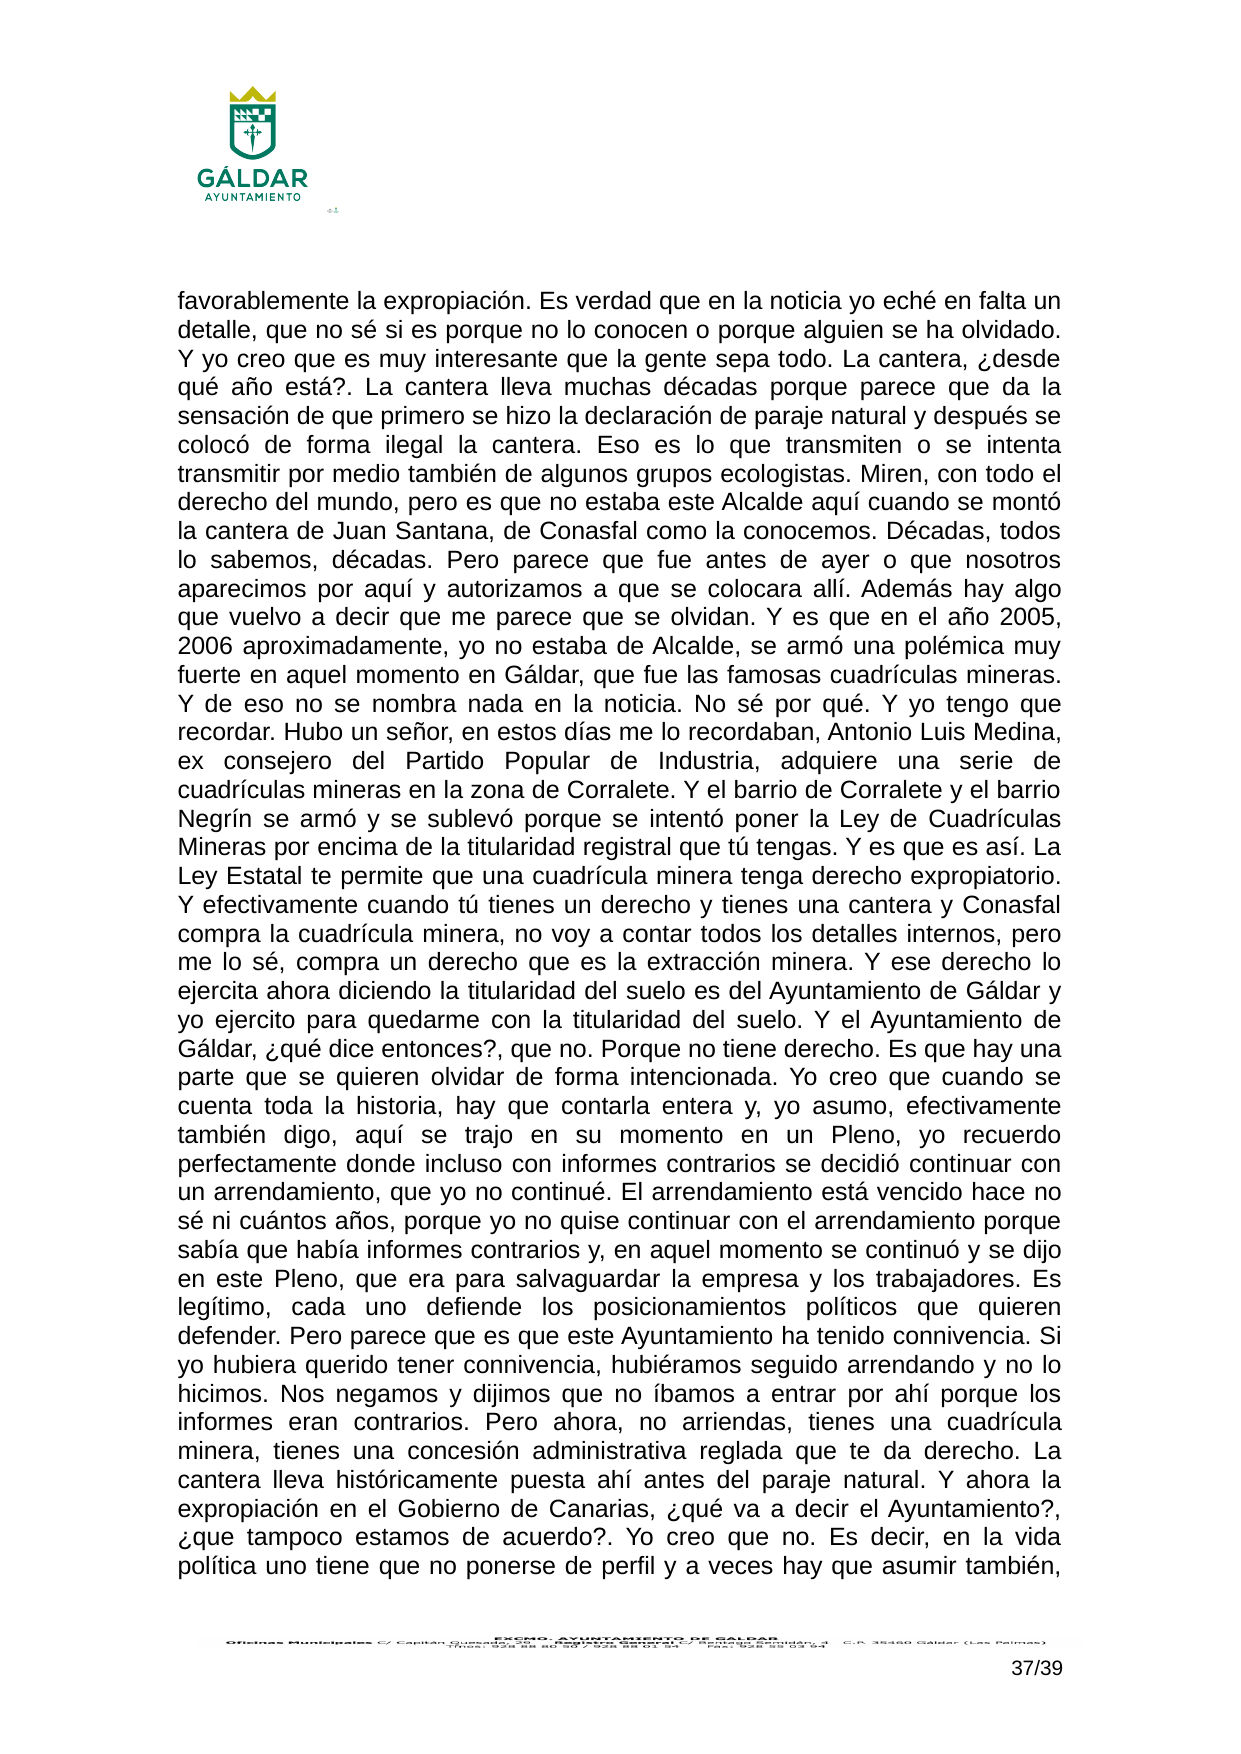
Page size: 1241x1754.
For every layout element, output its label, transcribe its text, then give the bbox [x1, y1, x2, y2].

picture [224, 1637, 1059, 1648]
picture [180, 73, 324, 213]
picture [327, 207, 339, 213]
text favorablemente la expropiación. Es verdad que en la noticia yo eché en falta un detalle, que no sé si es porque no lo conocen o porque alguien se ha olvidado. Y yo creo que es muy interesante que la gente sepa todo. La cantera, ¿desde qué año está?. La cantera lleva muchas décadas porque parece que da la sensación de que primero se hizo la declaración de paraje natural y después se colocó de forma ilegal la cantera. Eso es lo que transmiten o se intenta transmitir por medio también de algunos grupos ecologistas. Miren, con todo el derecho del mundo, pero es que no estaba este Alcalde aquí cuando se montó la cantera de Juan Santana, de Conasfal como la conocemos. Décadas, todos lo sabemos, décadas. Pero parece que fue antes de ayer o que nosotros aparecimos por aquí y autorizamos a que se colocara allí. Además hay algo que vuelvo a decir que me parece que se olvidan. Y es que en el año 2005, 2006 aproximadamente, yo no estaba de Alcalde, se armó una polémica muy fuerte en aquel momento en Gáldar, que fue las famosas cuadrículas mineras. Y de eso no se nombra nada en la noticia. No sé por qué. Y yo tengo que recordar. Hubo un señor, en estos días me lo recordaban, Antonio Luis Medina, ex consejero del Partido Popular de Industria, adquiere una serie de cuadrículas mineras en la zona de Corralete. Y el barrio de Corralete y el barrio Negrín se armó y se sublevó porque se intentó poner la Ley de Cuadrículas Mineras por encima de la titularidad registral que tú tengas. Y es que es así. La Ley Estatal te permite que una cuadrícula minera tenga derecho expropiatorio. Y efectivamente cuando tú tienes un derecho y tienes una cantera y Conasfal compra la cuadrícula minera, no voy a contar todos los detalles internos, pero me lo sé, compra un derecho que es la extracción minera. Y ese derecho lo ejercita ahora diciendo la titularidad del suelo es del Ayuntamiento de Gáldar y yo ejercito para quedarme con la titularidad del suelo. Y el Ayuntamiento de Gáldar, ¿qué dice entonces?, que no. Porque no tiene derecho. Es que hay una parte que se quieren olvidar de forma intencionada. Yo creo que cuando se cuenta toda la historia, hay que contarla entera y, yo asumo, efectivamente también digo, aquí se trajo en su momento en un Pleno, yo recuerdo perfectamente donde incluso con informes contrarios se decidió continuar con un arrendamiento, que yo no continué. El arrendamiento está vencido hace no sé ni cuántos años, porque yo no quise continuar con el arrendamiento porque sabía que había informes contrarios y, en aquel momento se continuó y se dijo en este Pleno, que era para salvaguardar la empresa y los trabajadores. Es legítimo, cada uno defiende los posicionamientos políticos que quieren defender. Pero parece que es que este Ayuntamiento ha tenido connivencia. Si yo hubiera querido tener connivencia, hubiéramos seguido arrendando y no lo hicimos. Nos negamos y dijimos que no íbamos a entrar por ahí porque los informes eran contrarios. Pero ahora, no arriendas, tienes una cuadrícula minera, tienes una concesión administrativa reglada que te da derecho. La cantera lleva históricamente puesta ahí antes del paraje natural. Y ahora la expropiación en el Gobierno de Canarias, ¿qué va a decir el Ayuntamiento?, ¿que tampoco estamos de acuerdo?. Yo creo que no. Es decir, en la vida política uno tiene que no ponerse de perfil y a veces hay que asumir también, [177, 286, 1063, 1580]
